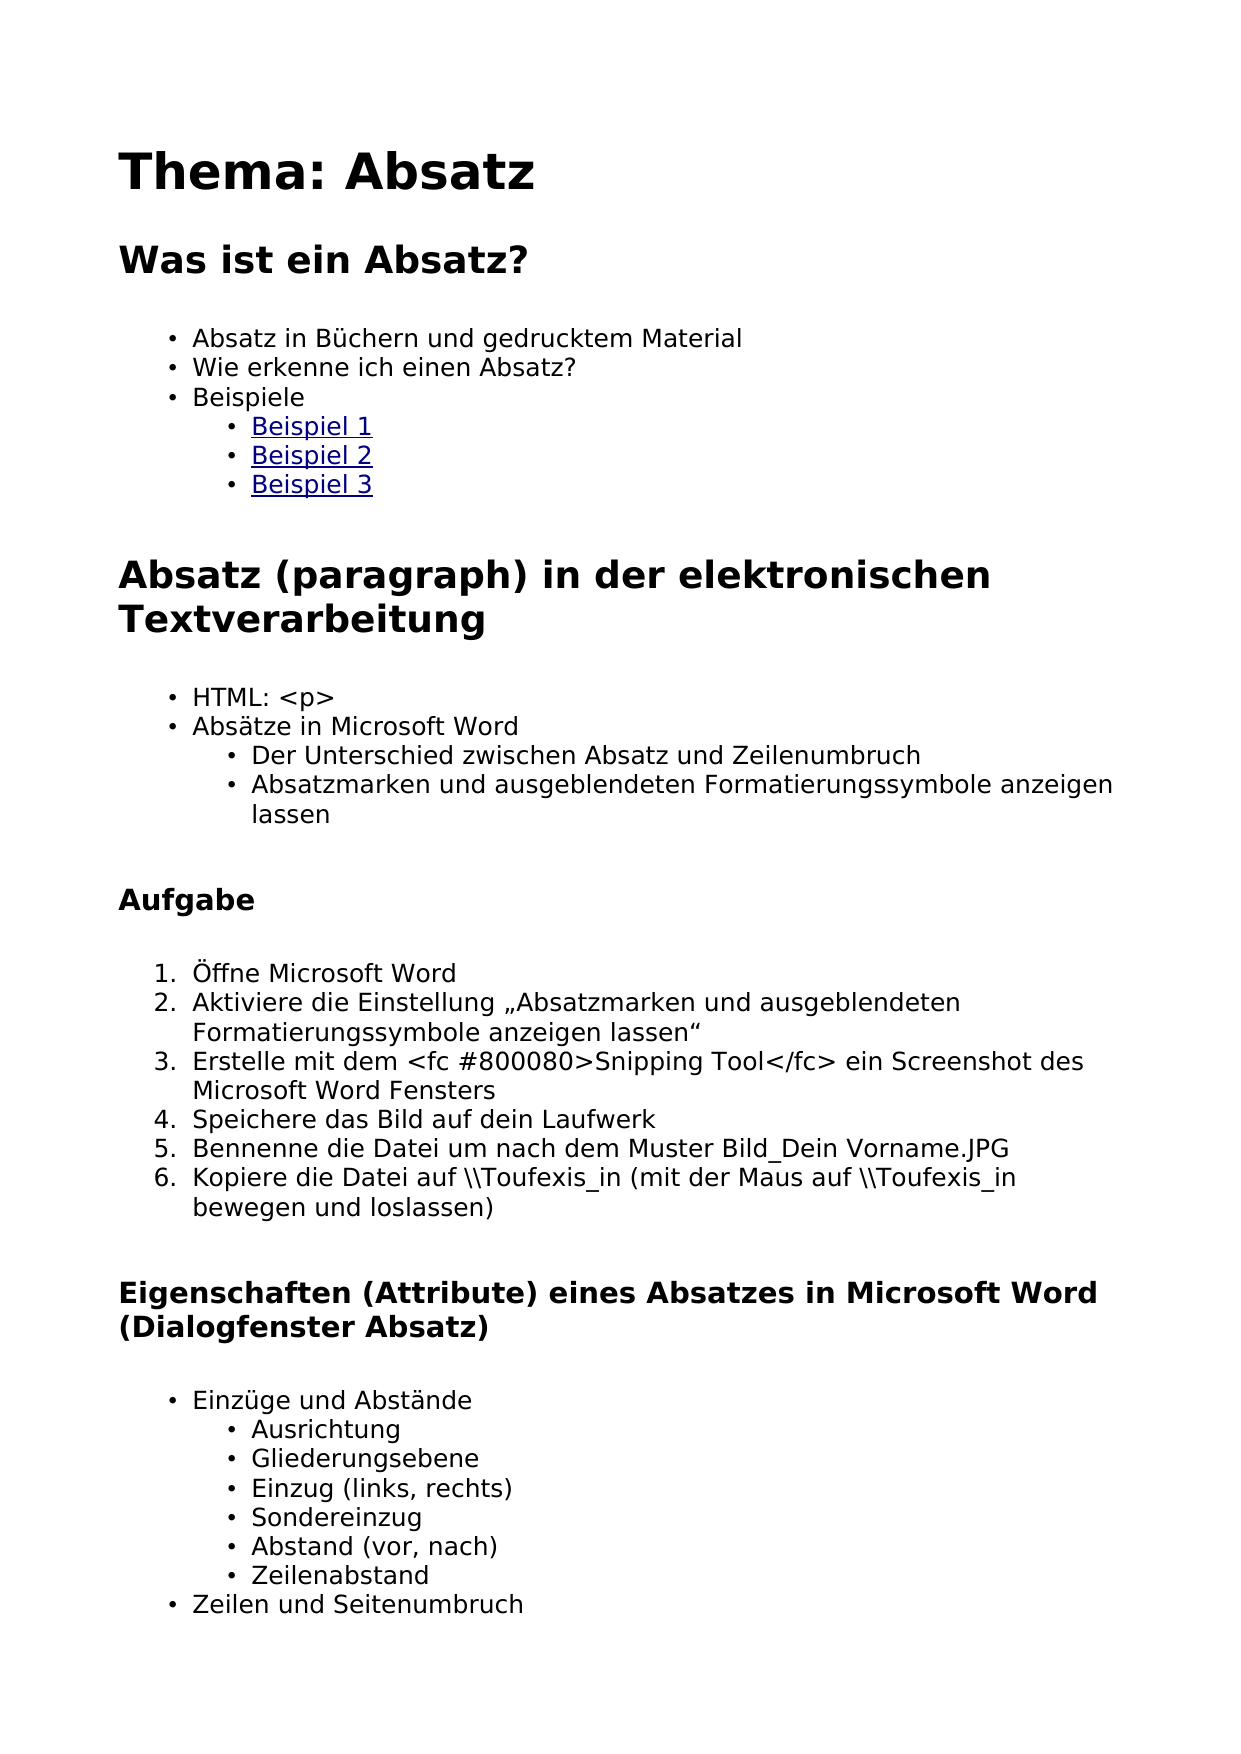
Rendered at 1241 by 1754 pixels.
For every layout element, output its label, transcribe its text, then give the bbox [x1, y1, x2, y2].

list Zeilen und Seitenumbruch [177, 1591, 1122, 1620]
subtitle Thema: Absatz [118, 143, 1122, 201]
subtitle Absatz (paragraph) in der elektronischen Textverarbeitung [118, 554, 1122, 641]
list Beispiel 3 [236, 470, 1122, 499]
list Aktiviere die Einstellung „Absatzmarken und ausgeblendeten Formatierungssymbole anzeigen lassen“ [177, 989, 1122, 1047]
list Zeilenabstand [236, 1561, 1122, 1591]
list Ausrichtung [236, 1416, 1122, 1445]
list Erstelle mit dem <fc #800080>Snipping Tool</fc> ein Screenshot des Microsoft Word Fensters [177, 1047, 1122, 1105]
list Einzug (links, rechts) [236, 1474, 1122, 1503]
list Gliederungsebene [236, 1445, 1122, 1474]
list Bennenne die Datei um nach dem Muster Bild_Dein Vorname.JPG [177, 1134, 1122, 1164]
list Öffne Microsoft Word [177, 959, 1122, 989]
subtitle Was ist ein Absatz? [118, 239, 1122, 282]
list Der Unterschied zwischen Absatz und Zeilenumbruch [236, 742, 1122, 771]
list Sondereinzug [236, 1503, 1122, 1532]
list Absätze in Microsoft Word [177, 712, 1122, 742]
list HTML: <p> [177, 683, 1122, 712]
list Wie erkenne ich einen Absatz? [177, 354, 1122, 383]
list Abstand (vor, nach) [236, 1532, 1122, 1561]
list Einzüge und Abstände [177, 1386, 1122, 1416]
subtitle Eigenschaften (Attribute) eines Absatzes in Microsoft Word (Dialogfenster Absatz) [118, 1276, 1122, 1344]
subtitle Aufgabe [118, 883, 1122, 917]
list Kopiere die Datei auf \\Toufexis_in (mit der Maus auf \\Toufexis_in bewegen und loslassen) [177, 1164, 1122, 1222]
list Speichere das Bild auf dein Laufwerk [177, 1105, 1122, 1134]
list Absatzmarken und ausgeblendeten Formatierungssymbole anzeigen lassen [236, 771, 1122, 829]
list Absatz in Büchern und gedrucktem Material [177, 324, 1122, 354]
list Beispiel 1 [236, 412, 1122, 441]
list Beispiel 2 [236, 441, 1122, 470]
list Beispiele [177, 383, 1122, 412]
